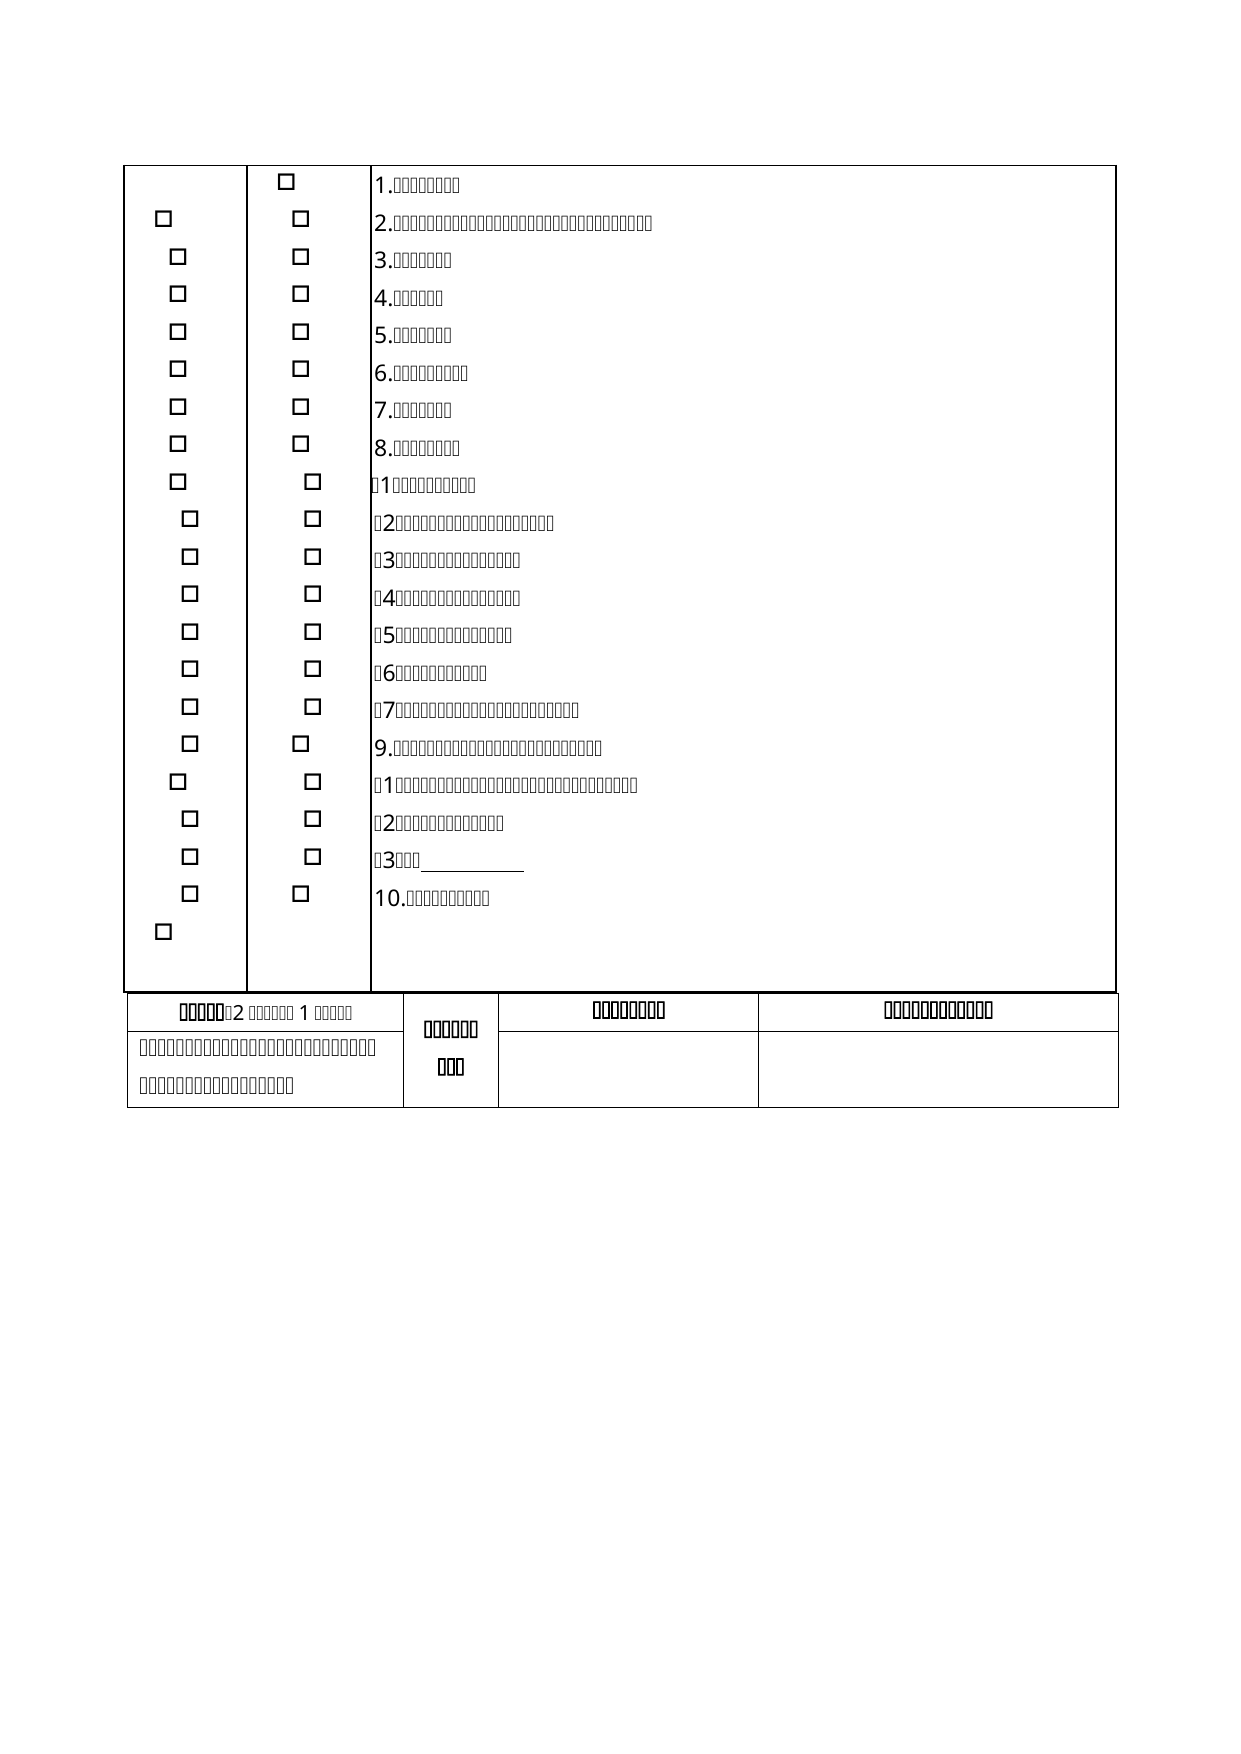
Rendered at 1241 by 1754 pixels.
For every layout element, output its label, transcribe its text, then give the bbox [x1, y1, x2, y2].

table_cell [759, 1032, 1118, 1107]
table_header 機關首長或其授權人員簽章 [759, 994, 1118, 1031]
table_cell 楊正宏、何宗漢、許光城、張蘭心、唐惠欽、沈茂松、施天從、柯柏昇、林宗輝、傅振瑞、劉德鴻 [128, 1032, 403, 1107]
table_header 出國人簽章（2人以上，得以1人為代表） [128, 994, 403, 1031]
table_cell                     [125, 166, 246, 991]
table_cell                     [248, 166, 370, 991]
table_cell 1.依限繳交出國報告 2.格式完整（本文必須具備「目的」、「過程」、「心得及建議事項」） 3.無抄襲相關資料 4.內容充實完備 5.建議具參考價值 6.送本機關參考或研辦 7.送上級機關參考 8.退回補正，原因： （1）不符原核定出國計畫 （2）以外文撰寫或僅以所蒐集外文資料為內容 （3）內容空洞簡略或未涵蓋規定要項 （4）抄襲相關資料之全部或部分內容 （5）引用相關資料未註明資料來源 （6）電子檔案未依格式辦理 （7）未於資訊網登錄提要資料及傳送出國報告電子檔 9.本報告除上傳至出國報告資訊網外，將採行之公開發表： （1）辦理本機關出國報告座談會（說明會），與同仁進行知識分享。 （2）於本機關業務會報提出報告 （3）其他 10.其他處理意見及方式： [372, 166, 1115, 991]
table_header 一級單位主管簽章 [499, 994, 758, 1031]
table_cell [499, 1032, 758, 1107]
table_header 計畫主辦機關 審核人 [404, 994, 498, 1107]
